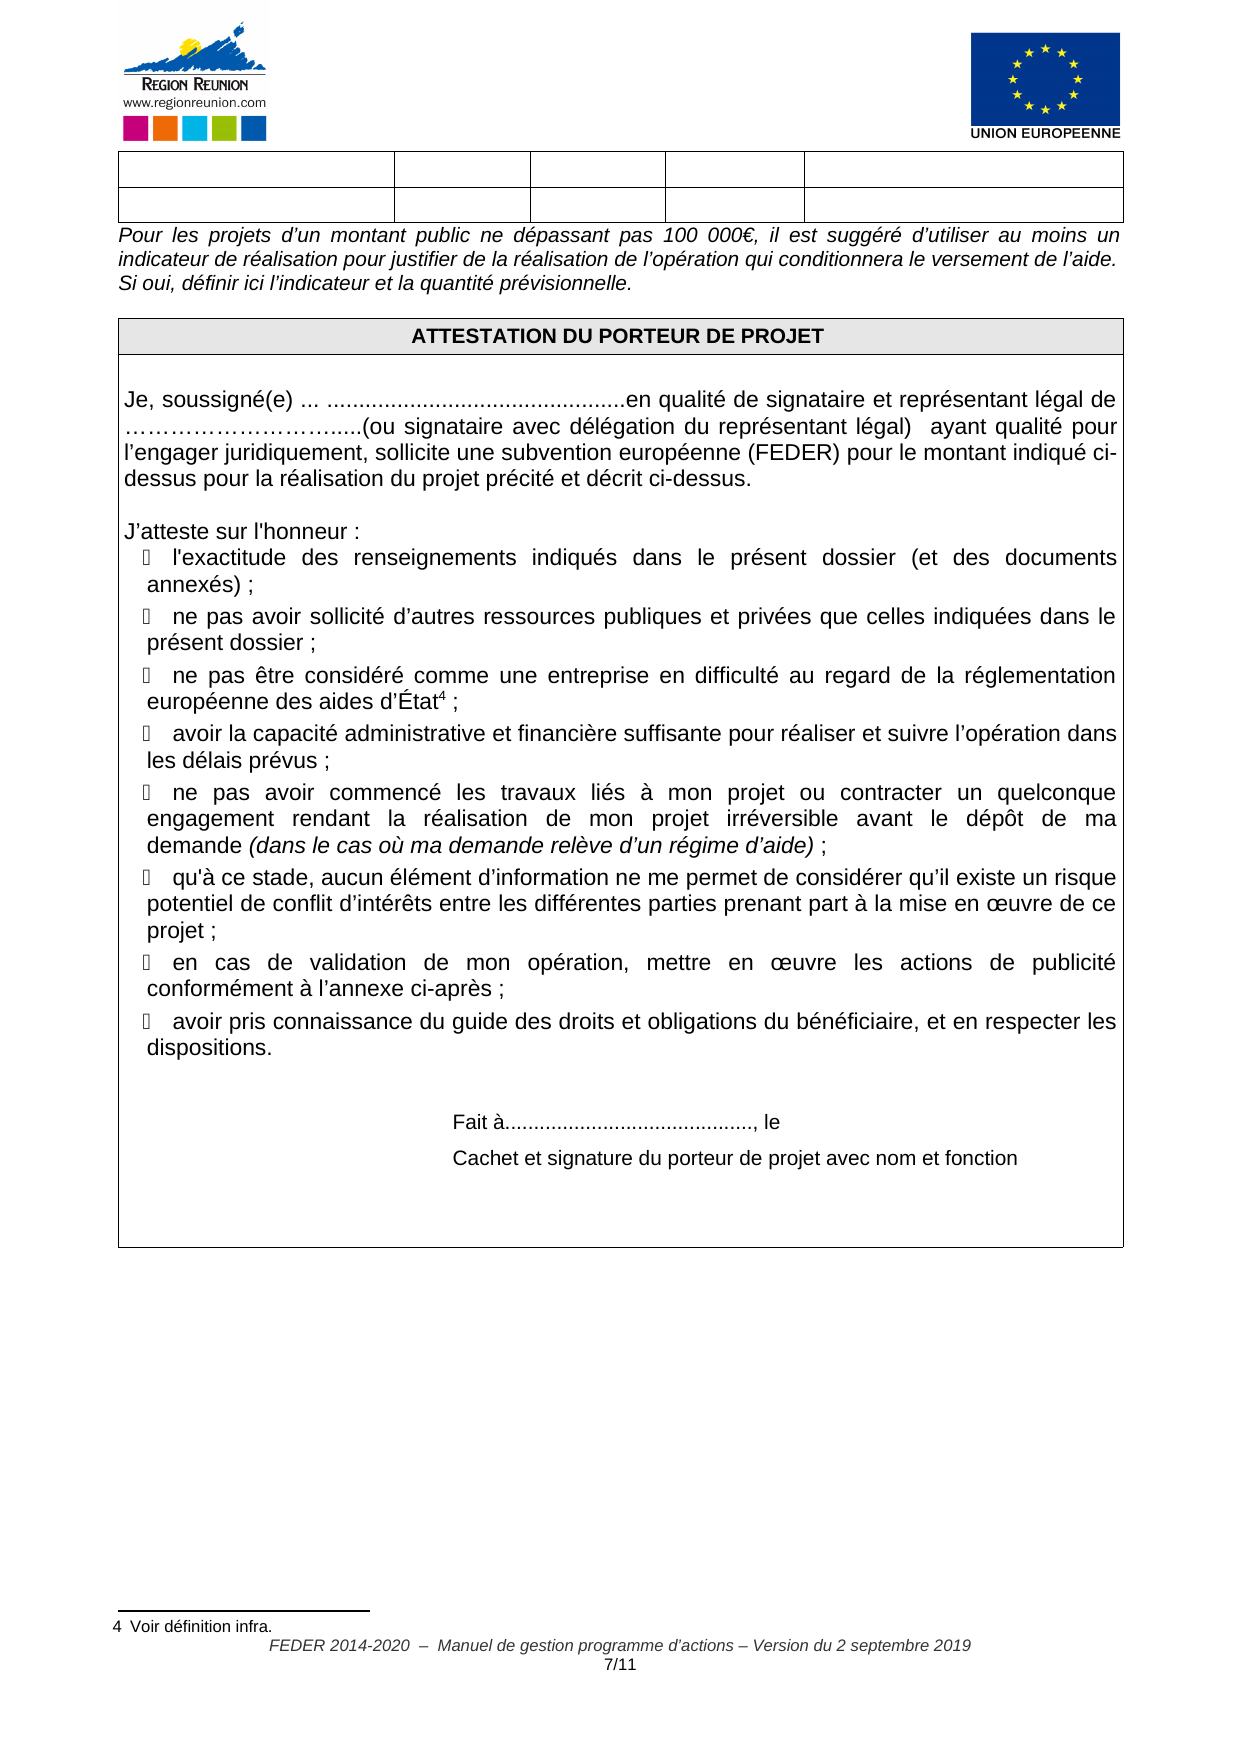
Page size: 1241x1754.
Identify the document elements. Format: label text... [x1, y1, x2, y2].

table_cell [531, 152, 665, 187]
table_header ATTESTATION DU PORTEUR DE PROJET [119, 319, 1123, 354]
table_cell [119, 1104, 453, 1140]
table_cell [666, 188, 804, 222]
table_cell [119, 152, 394, 187]
table_cell [531, 188, 665, 222]
table_cell [119, 188, 394, 222]
picture [968, 30, 1123, 140]
table_cell Fait à..........................................., le [453, 1104, 1123, 1140]
table_cell [805, 152, 1123, 187]
table_cell [395, 188, 530, 222]
table_cell [395, 152, 530, 187]
table_cell Je, soussigné(e) ... ...............................................en qualité de signataire et représentant légal de ……………………….....(ou signataire avec délégation du représentant légal) ayant qualité pour l’engager juridiquement, sollicite une subvention européenne (FEDER) pour le montant indiqué ci-dessus pour la réalisation du projet précité et décrit ci-dessus. J’atteste sur l'honneur : l'exactitude des renseignements indiqués dans le présent dossier (et des documents annexés) ; ne pas avoir sollicité d’autres ressources publiques et privées que celles indiquées dans le présent dossier ; ne pas être considéré comme une entreprise en difficulté au regard de la réglementation européenne des aides d’État ; avoir la capacité administrative et financière suffisante pour réaliser et suivre l’opération dans les délais prévus ; ne pas avoir commencé les travaux liés à mon projet ou contracter un quelconque engagement rendant la réalisation de mon projet irréversible avant le dépôt de ma demande (dans le cas où ma demande relève d’un régime d’aide) ; qu'à ce stade, aucun élément d’information ne me permet de considérer qu’il existe un risque potentiel de conflit d’intérêts entre les différentes parties prenant part à la mise en œuvre de ce projet ; en cas de validation de mon opération, mettre en œuvre les actions de publicité conformément à l’annexe ci-après ; avoir pris connaissance du guide des droits et obligations du bénéficiaire, et en respecter les dispositions. [119, 355, 1123, 1104]
text Si oui, définir ici l’indicateur et la quantité prévisionnelle. [118, 270, 1122, 294]
picture [118, 0, 271, 151]
table_cell [666, 152, 804, 187]
text Pour les projets d’un montant public ne dépassant pas 100 000€, il est suggéré d’utiliser au moins un indicateur de réalisation pour justifier de la réalisation de l’opération qui conditionnera le versement de l’aide. [118, 223, 1122, 270]
table_cell Cachet et signature du porteur de projet avec nom et fonction [453, 1140, 1123, 1247]
table_cell [805, 188, 1123, 222]
table_cell [119, 1140, 453, 1247]
